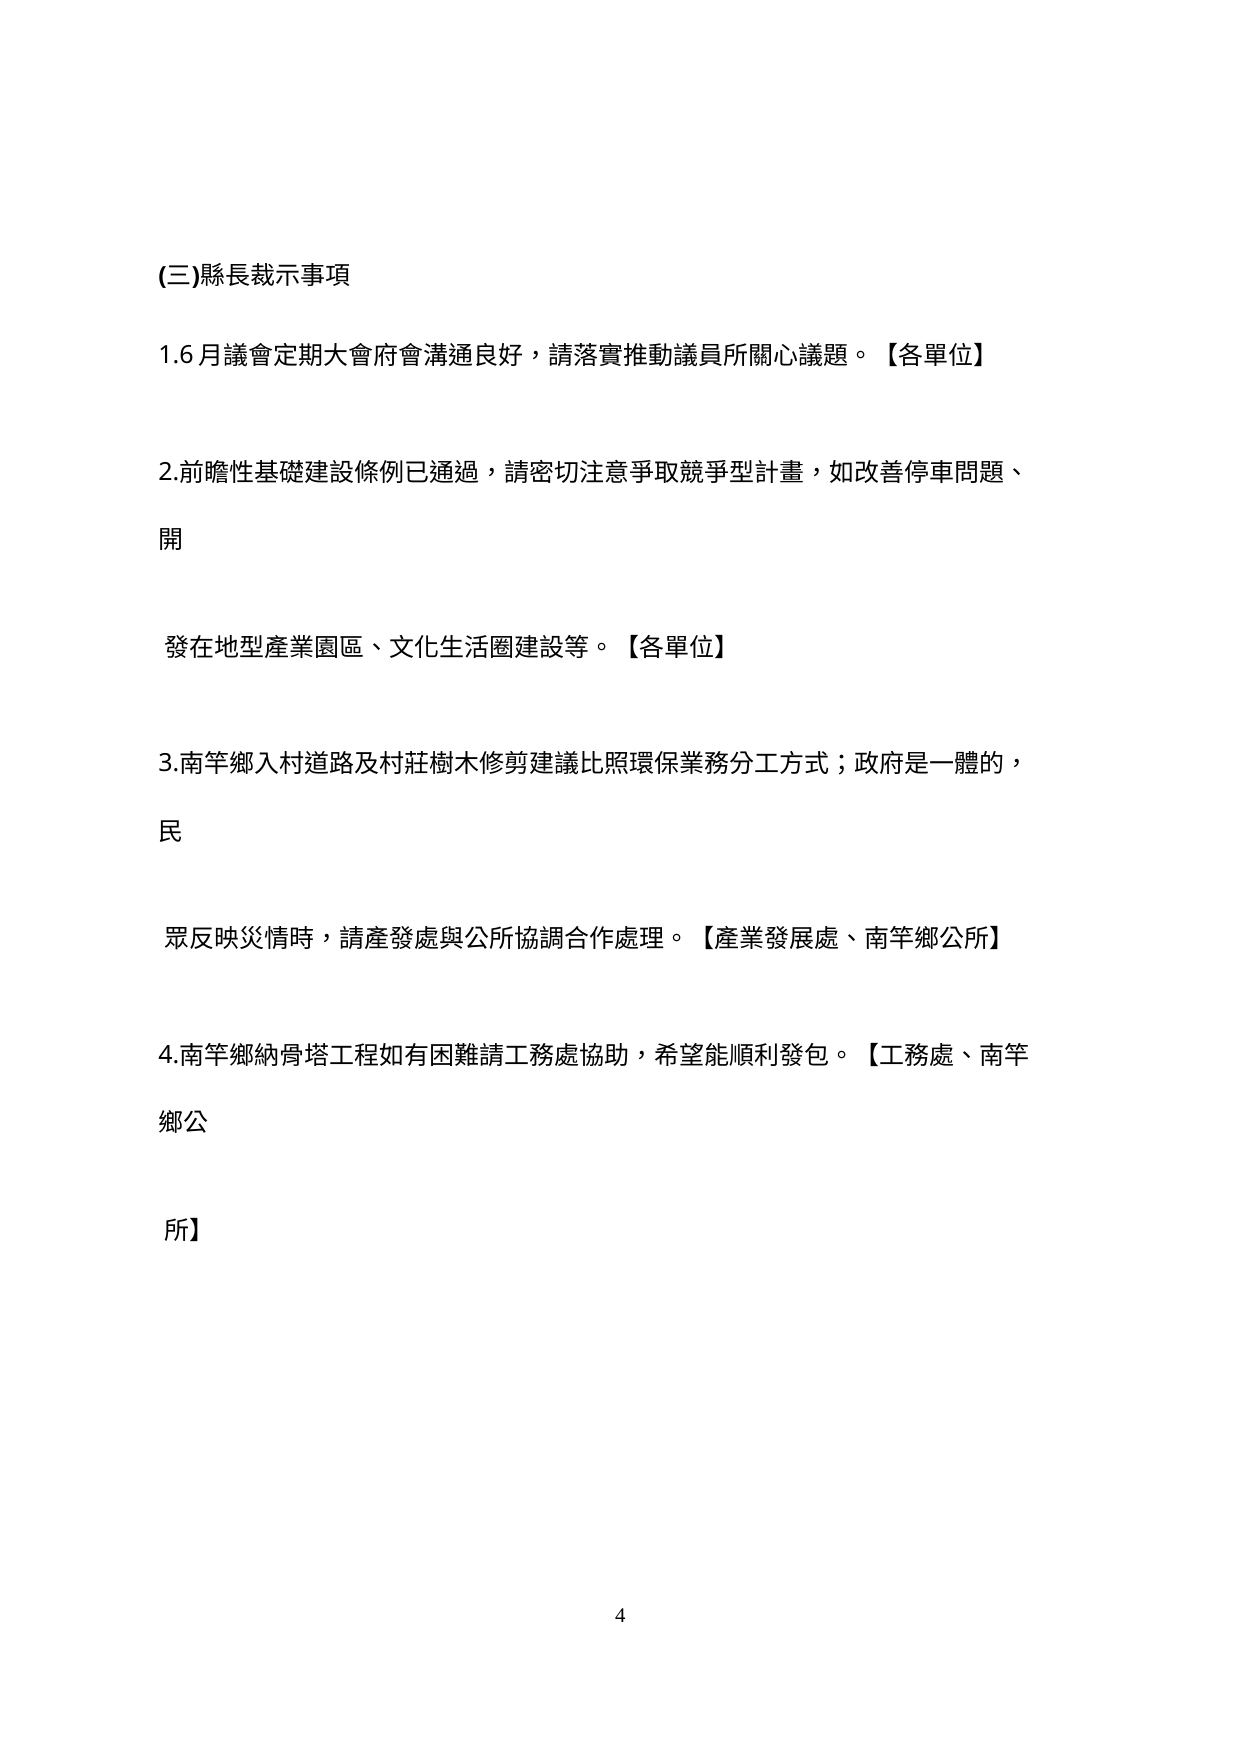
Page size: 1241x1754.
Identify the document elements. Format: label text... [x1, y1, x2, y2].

text 所】 [158, 1189, 1053, 1247]
text 1.6月議會定期大會府會溝通良好，請落實推動議員所關心議題。【各單位】 [158, 314, 1053, 372]
text (三)縣長裁示事項 [158, 256, 1053, 292]
text 眾反映災情時，請產發處與公所協調合作處理。【產業發展處、南竿鄉公所】 [158, 897, 1053, 956]
text 4.南竿鄉納骨塔工程如有困難請工務處協助，希望能順利發包。【工務處、南竿鄉公 [158, 1014, 1053, 1139]
text 發在地型產業園區、文化生活圈建設等。【各單位】 [158, 606, 1053, 664]
text 2.前瞻性基礎建設條例已通過，請密切注意爭取競爭型計畫，如改善停車問題、開 [158, 431, 1053, 556]
text 3.南竿鄉入村道路及村莊樹木修剪建議比照環保業務分工方式；政府是一體的，民 [158, 722, 1053, 848]
